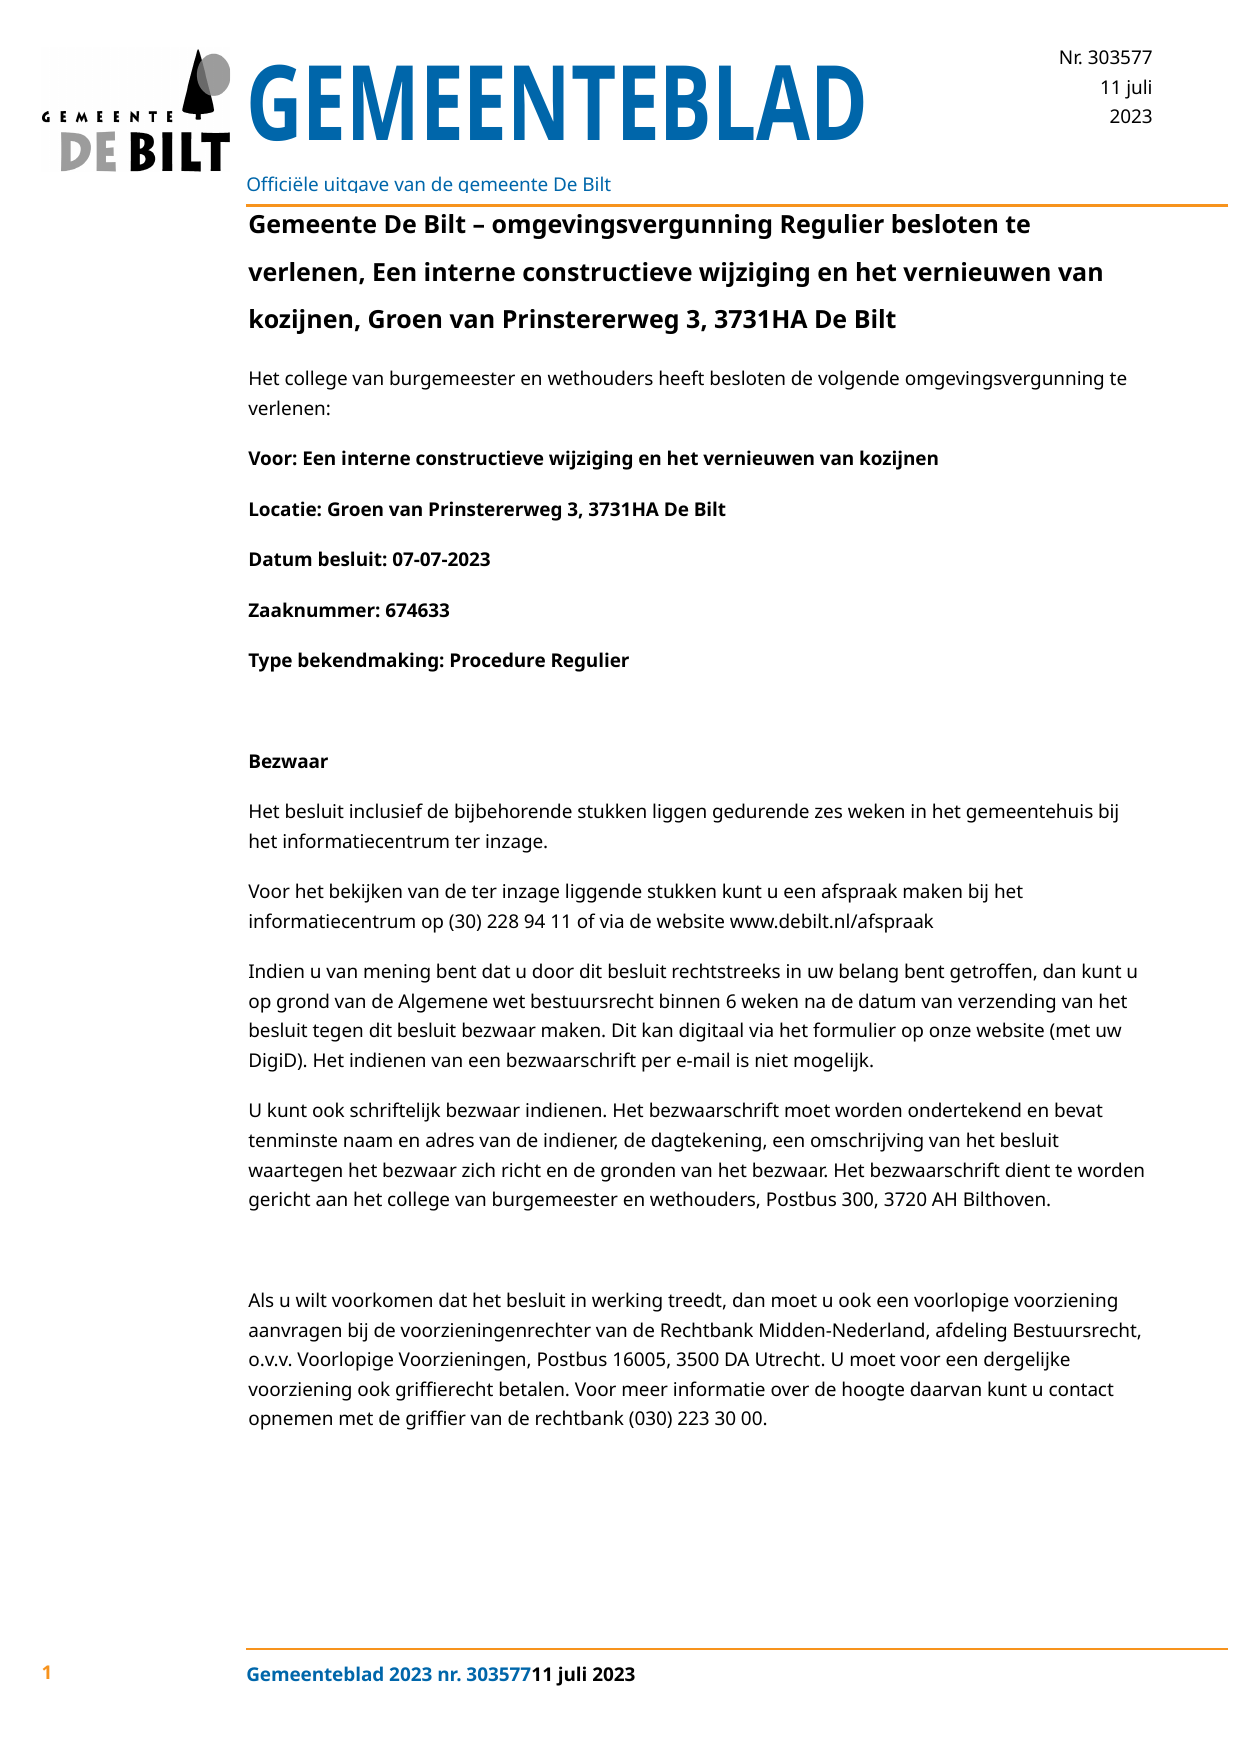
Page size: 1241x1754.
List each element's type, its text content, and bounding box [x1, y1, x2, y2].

text Zaaknummer: 674633 [248, 597, 1152, 622]
picture [41, 47, 231, 172]
text Voor het bekijken van de ter inzage liggende stukken kunt u een afspraak maken bij het informatiecentrum op (30) 228 94 11 of via de website www.debilt.nl/afspraak [248, 878, 1152, 934]
text Indien u van mening bent dat u door dit besluit rechtstreeks in uw belang bent getroffen, dan kunt u op grond van de Algemene wet bestuursrecht binnen 6 weken na de datum van verzending van het besluit tegen dit besluit bezwaar maken. Dit kan digitaal via het formulier op onze website (met uw DigiD). Het indienen van een bezwaarschrift per e-mail is niet mogelijk. [248, 958, 1152, 1073]
text Als u wilt voorkomen dat het besluit in werking treedt, dan moet u ook een voorlopige voorziening aanvragen bij de voorzieningenrechter van de Rechtbank Midden-Nederland, afdeling Bestuursrecht, o.v.v. Voorlopige Voorzieningen, Postbus 16005, 3500 DA Utrecht. U moet voor een dergelijke voorziening ook griffierecht betalen. Voor meer informatie over de hoogte daarvan kunt u contact opnemen met de griffier van de rechtbank (030) 223 30 00. [248, 1287, 1152, 1431]
text Gemeente De Bilt – omgevingsvergunning Regulier besloten te verlenen, Een interne constructieve wijziging en het vernieuwen van kozijnen, Groen van Prinstererweg 3, 3731HA De Bilt [248, 207, 1152, 336]
text Type bekendmaking: Procedure Regulier [248, 647, 1152, 673]
text Voor: Een interne constructieve wijziging en het vernieuwen van kozijnen [248, 446, 1152, 471]
text U kunt ook schriftelijk bezwaar indienen. Het bezwaarschrift moet worden ondertekend en bevat tenminste naam en adres van de indiener, de dagtekening, een omschrijving van het besluit waartegen het bezwaar zich richt en de gronden van het bezwaar. Het bezwaarschrift dient te worden gericht aan het college van burgemeester en wethouders, Postbus 300, 3720 AH Bilthoven. [248, 1098, 1152, 1212]
text Locatie: Groen van Prinstererweg 3, 3731HA De Bilt [248, 496, 1152, 522]
text Bezwaar [248, 748, 1152, 774]
text Het besluit inclusief de bijbehorende stukken liggen gedurende zes weken in het gemeentehuis bij het informatiecentrum ter inzage. [248, 798, 1152, 854]
text Het college van burgemeester en wethouders heeft besloten de volgende omgevingsvergunning te verlenen: [248, 366, 1152, 421]
text Datum besluit: 07-07-2023 [248, 546, 1152, 572]
